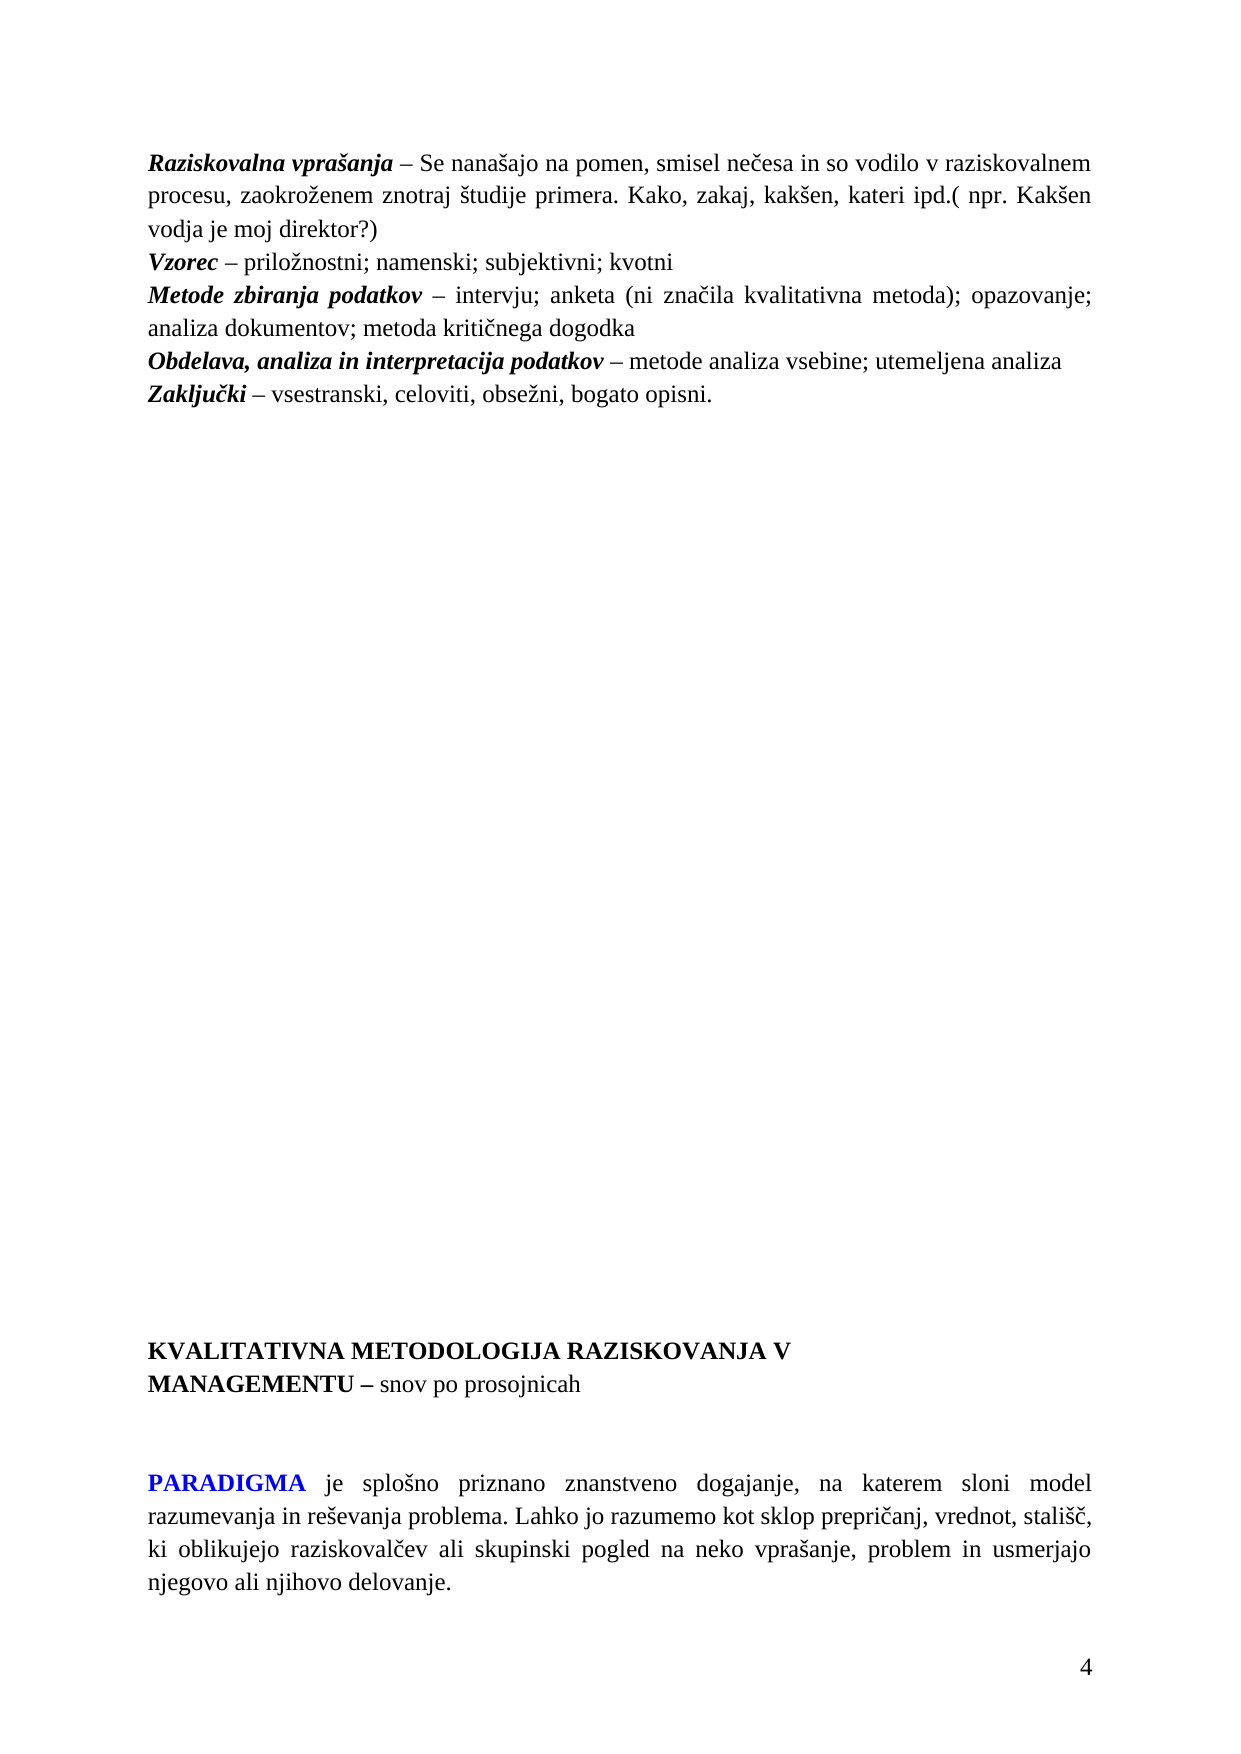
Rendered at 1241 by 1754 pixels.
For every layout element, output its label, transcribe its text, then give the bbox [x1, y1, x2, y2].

text Obdelava, analiza in interpretacija podatkov – metode analiza vsebine; utemeljena analiza [148, 346, 1093, 374]
text Vzorec – priložnostni; namenski; subjektivni; kvotni [148, 247, 1093, 275]
text Raziskovalna vprašanja – Se nanašajo na pomen, smisel nečesa in so vodilo v raziskovalnem procesu, zaokroženem znotraj študije primera. Kako, zakaj, kakšen, kateri ipd.( npr. Kakšen vodja je moj direktor?) [148, 148, 1093, 242]
text MANAGEMENTU – snov po prosojnicah [148, 1369, 1093, 1398]
text Metode zbiranja podatkov – intervju; anketa (ni značila kvalitativna metoda); opazovanje; analiza dokumentov; metoda kritičnega dogodka [148, 280, 1093, 341]
text PARADIGMA je splošno priznano znanstveno dogajanje, na katerem sloni model razumevanja in reševanja problema. Lahko jo razumemo kot sklop prepričanj, vrednot, stališč, ki oblikujejo raziskovalčev ali skupinski pogled na neko vprašanje, problem in usmerjajo njegovo ali njihovo delovanje. [148, 1468, 1093, 1596]
text Zaključki – vsestranski, celoviti, obsežni, bogato opisni. [148, 379, 1093, 407]
text KVALITATIVNA METODOLOGIJA RAZISKOVANJA V [148, 1336, 1093, 1365]
